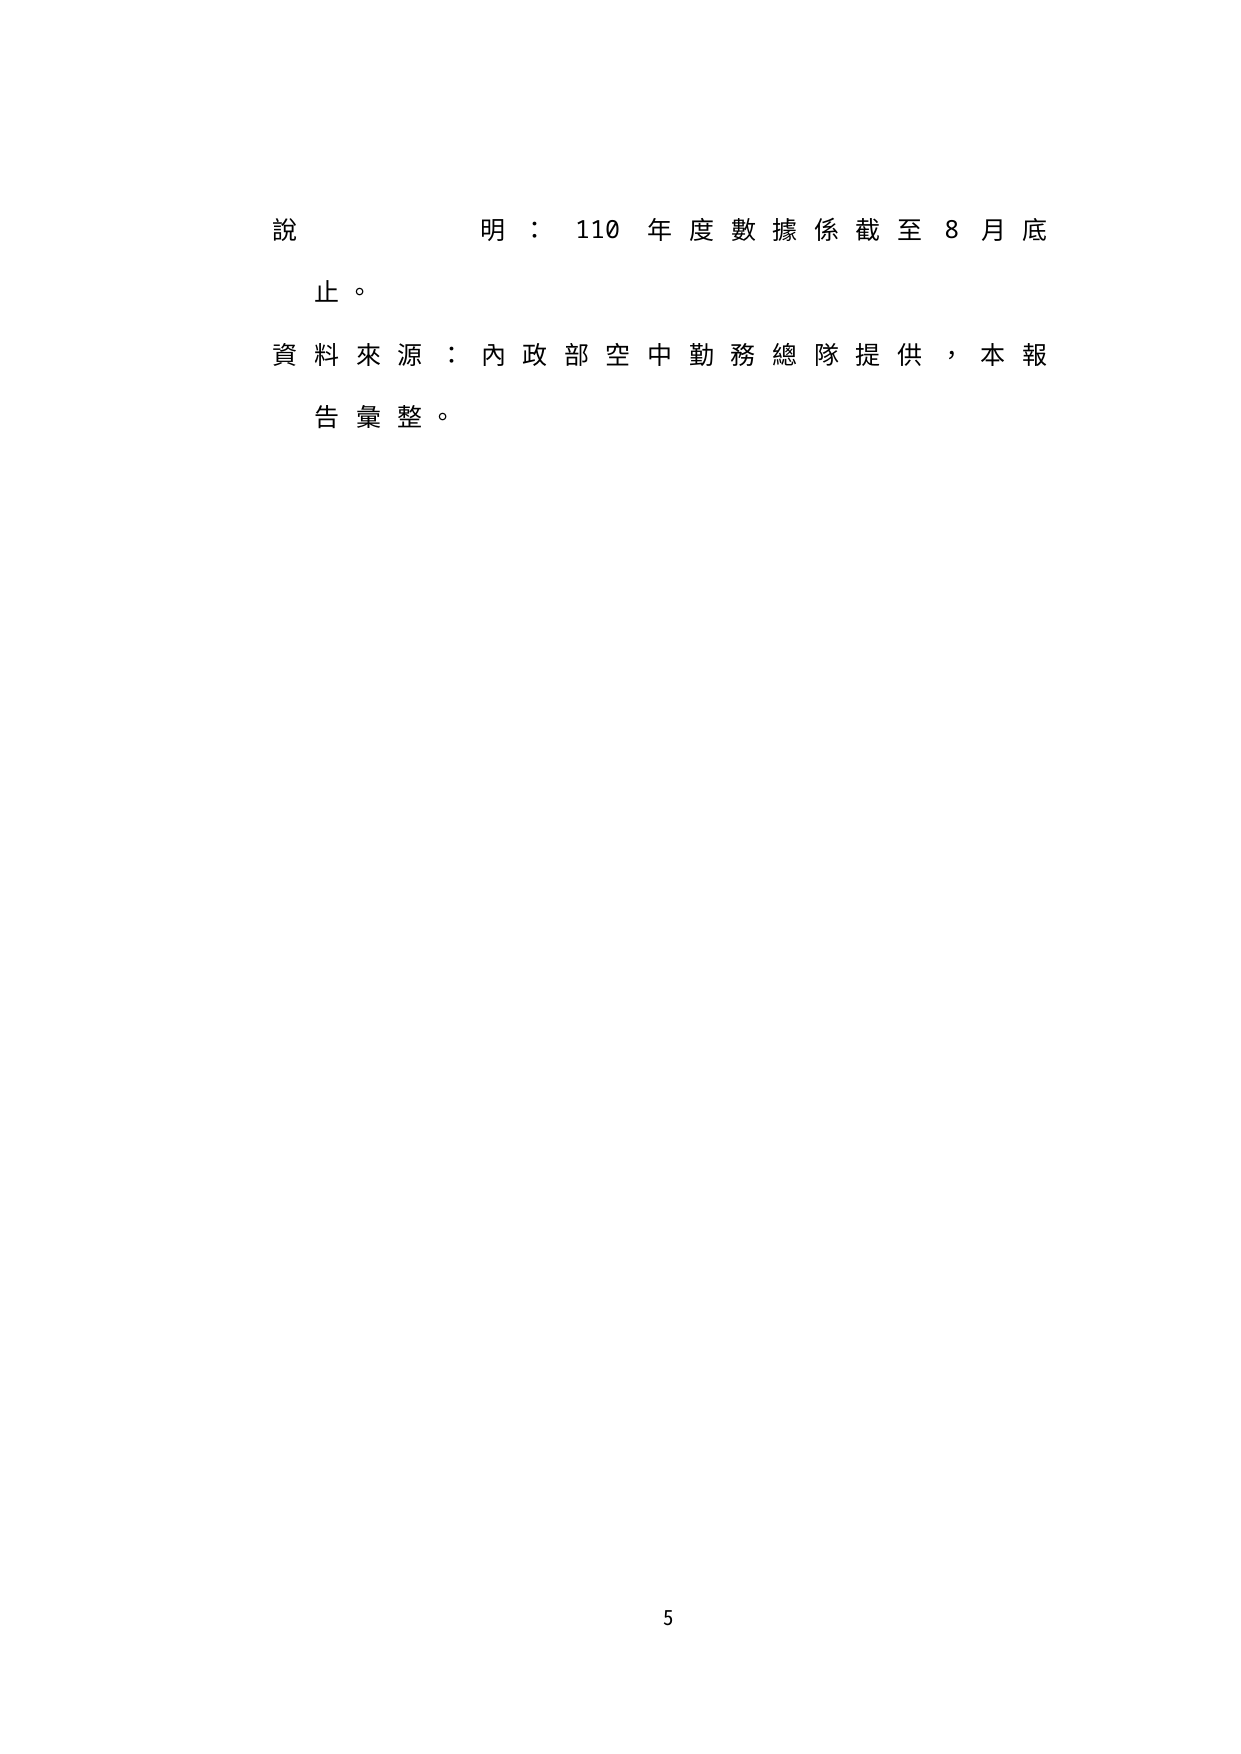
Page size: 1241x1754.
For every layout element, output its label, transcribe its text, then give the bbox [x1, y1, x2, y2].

text 說 明：110年度數據係截至8月底止。 [240, 187, 1056, 312]
text 資料來源：內政部空中勤務總隊提供，本報告彙整。 [240, 312, 1056, 437]
